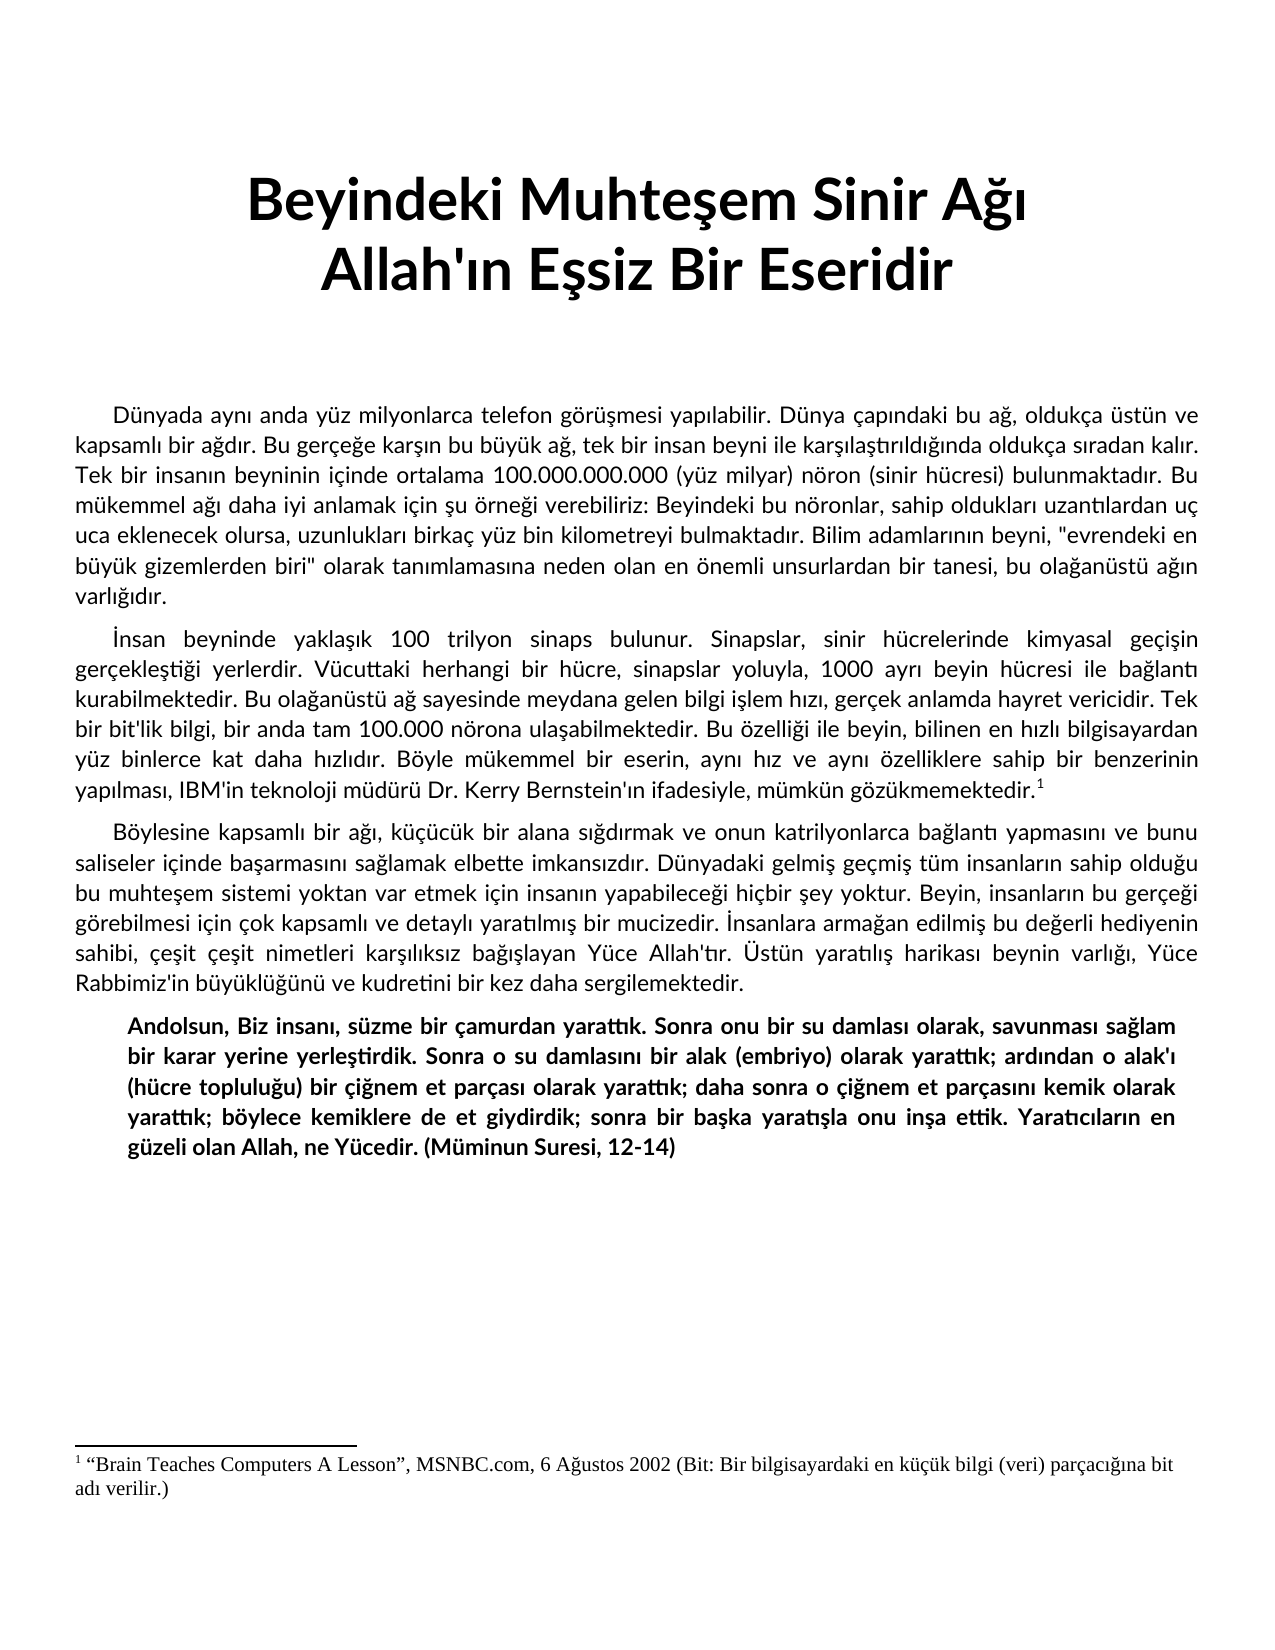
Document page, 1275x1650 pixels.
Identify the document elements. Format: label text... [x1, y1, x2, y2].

subtitle Beyindeki Muhteşem Sinir Ağı Allah'ın Eşsiz Bir Eseridir [75, 162, 1200, 302]
text Andolsun, Biz insanı, süzme bir çamurdan yarattık. Sonra onu bir su damlası olarak, savunması sağlam bir karar yerine yerleştirdik. Sonra o su damlasını bir alak (embriyo) olarak yarattık; ardından o alak'ı (hücre topluluğu) bir çiğnem et parçası olarak yarattık; daha sonra o çiğnem et parçasını kemik olarak yarattık; böylece kemiklere de et giydirdik; sonra bir başka yaratışla onu inşa ettik. Yaratıcıların en güzeli olan Allah, ne Yücedir. (Müminun Suresi, 12-14) [127, 1012, 1177, 1160]
text İnsan beyninde yaklaşık 100 trilyon sinaps bulunur. Sinapslar, sinir hücrelerinde kimyasal geçişin gerçekleştiği yerlerdir. Vücuttaki herhangi bir hücre, sinapslar yoluyla, 1000 ayrı beyin hücresi ile bağlantı kurabilmektedir. Bu olağanüstü ağ sayesinde meydana gelen bilgi işlem hızı, gerçek anlamda hayret vericidir. Tek bir bit'lik bilgi, bir anda tam 100.000 nörona ulaşabilmektedir. Bu özelliği ile beyin, bilinen en hızlı bilgisayardan yüz binlerce kat daha hızlıdır. Böyle mükemmel bir eserin, aynı hız ve aynı özelliklere sahip bir benzerinin yapılması, IBM'in teknoloji müdürü Dr. Kerry Bernstein'ın ifadesiyle, mümkün gözükmemektedir. [75, 624, 1200, 803]
text Böylesine kapsamlı bir ağı, küçücük bir alana sığdırmak ve onun katrilyonlarca bağlantı yapmasını ve bunu saliseler içinde başarmasını sağlamak elbette imkansızdır. Dünyadaki gelmiş geçmiş tüm insanların sahip olduğu bu muhteşem sistemi yoktan var etmek için insanın yapabileceği hiçbir şey yoktur. Beyin, insanların bu gerçeği görebilmesi için çok kapsamlı ve detaylı yaratılmış bir mucizedir. İnsanlara armağan edilmiş bu değerli hediyenin sahibi, çeşit çeşit nimetleri karşılıksız bağışlayan Yüce Allah'tır. Üstün yaratılış harikası beynin varlığı, Yüce Rabbimiz'in büyüklüğünü ve kudretini bir kez daha sergilemektedir. [75, 818, 1200, 997]
text Dünyada aynı anda yüz milyonlarca telefon görüşmesi yapılabilir. Dünya çapındaki bu ağ, oldukça üstün ve kapsamlı bir ağdır. Bu gerçeğe karşın bu büyük ağ, tek bir insan beyni ile karşılaştırıldığında oldukça sıradan kalır. Tek bir insanın beyninin içinde ortalama 100.000.000.000 (yüz milyar) nöron (sinir hücresi) bulunmaktadır. Bu mükemmel ağı daha iyi anlamak için şu örneği verebiliriz: Beyindeki bu nöronlar, sahip oldukları uzantılardan uç uca eklenecek olursa, uzunlukları birkaç yüz bin kilometreyi bulmaktadır. Bilim adamlarının beyni, "evrendeki en büyük gizemlerden biri" olarak tanımlamasına neden olan en önemli unsurlardan bir tanesi, bu olağanüstü ağın varlığıdır. [75, 400, 1200, 609]
text “Brain Teaches Computers A Lesson”, MSNBC.com, 6 Ağustos 2002 (Bit: Bir bilgisayardaki en küçük bilgi (veri) parçacığına bit adı verilir.) [75, 1452, 1200, 1500]
